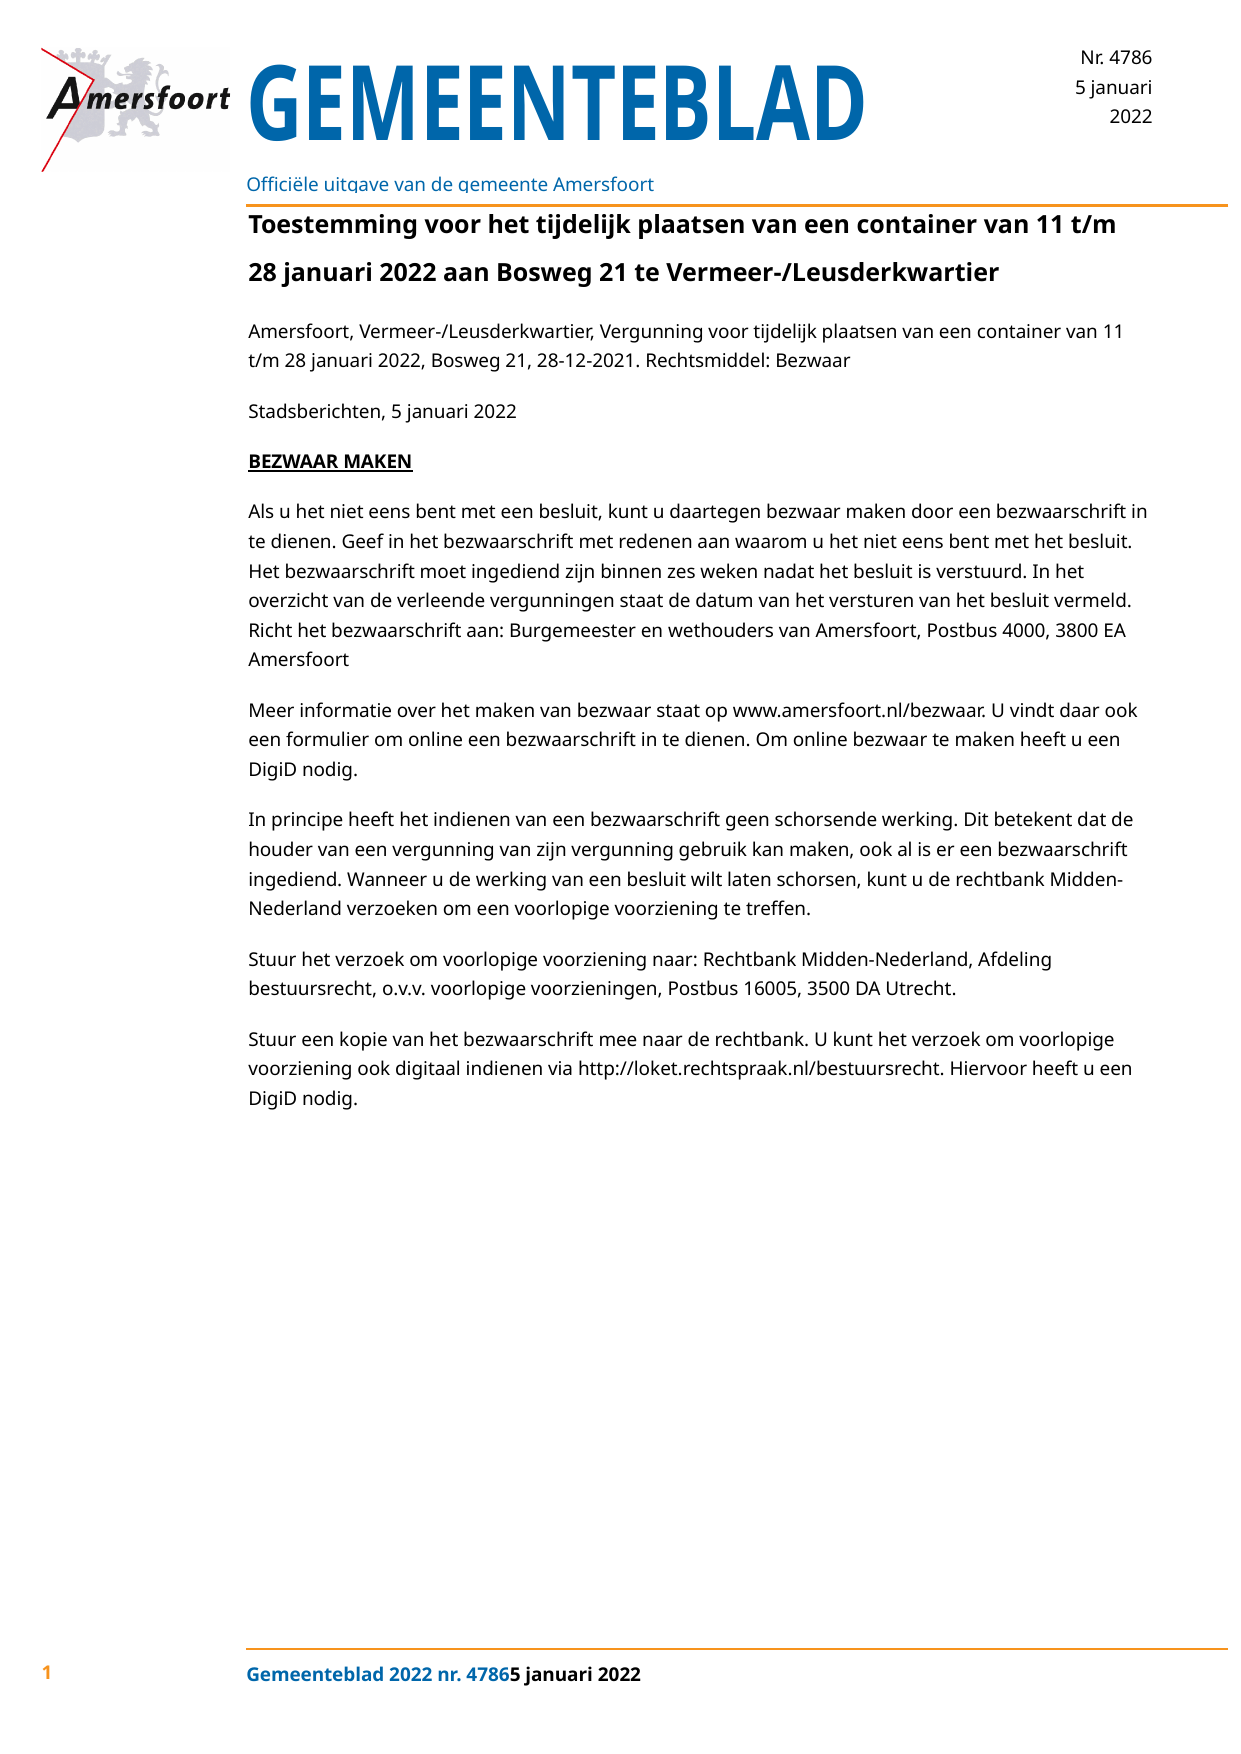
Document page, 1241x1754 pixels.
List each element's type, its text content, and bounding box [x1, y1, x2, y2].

text Stuur een kopie van het bezwaarschrift mee naar de rechtbank. U kunt het verzoek om voorlopige voorziening ook digitaal indienen via http://loket.rechtspraak.nl/bestuursrecht. Hiervoor heeft u een DigiD nodig. [248, 1026, 1152, 1111]
text Amersfoort, Vermeer-/Leusderkwartier, Vergunning voor tijdelijk plaatsen van een container van 11 t/m 28 januari 2022, Bosweg 21, 28-12-2021. Rechtsmiddel: Bezwaar [248, 318, 1152, 373]
text Toestemming voor het tijdelijk plaatsen van een container van 11 t/m 28 januari 2022 aan Bosweg 21 te Vermeer-/Leusderkwartier [248, 207, 1152, 288]
text Meer informatie over het maken van bezwaar staat op www.amersfoort.nl/bezwaar. U vindt daar ook een formulier om online een bezwaarschrift in te dienen. Om online bezwaar te maken heeft u een DigiD nodig. [248, 697, 1152, 782]
picture [41, 47, 231, 172]
text BEZWAAR MAKEN [248, 448, 1152, 474]
text In principe heeft het indienen van een bezwaarschrift geen schorsende werking. Dit betekent dat de houder van een vergunning van zijn vergunning gebruik kan maken, ook al is er een bezwaarschrift ingediend. Wanneer u de werking van een besluit wilt laten schorsen, kunt u de rechtbank Midden-Nederland verzoeken om een voorlopige voorziening te treffen. [248, 807, 1152, 921]
text Als u het niet eens bent met een besluit, kunt u daartegen bezwaar maken door een bezwaarschrift in te dienen. Geef in het bezwaarschrift met redenen aan waarom u het niet eens bent met het besluit. Het bezwaarschrift moet ingediend zijn binnen zes weken nadat het besluit is verstuurd. In het overzicht van de verleende vergunningen staat de datum van het versturen van het besluit vermeld. Richt het bezwaarschrift aan: Burgemeester en wethouders van Amersfoort, Postbus 4000, 3800 EA Amersfoort [248, 499, 1152, 672]
text Stadsberichten, 5 januari 2022 [248, 398, 1152, 424]
text Stuur het verzoek om voorlopige voorziening naar: Rechtbank Midden-Nederland, Afdeling bestuursrecht, o.v.v. voorlopige voorzieningen, Postbus 16005, 3500 DA Utrecht. [248, 946, 1152, 1001]
